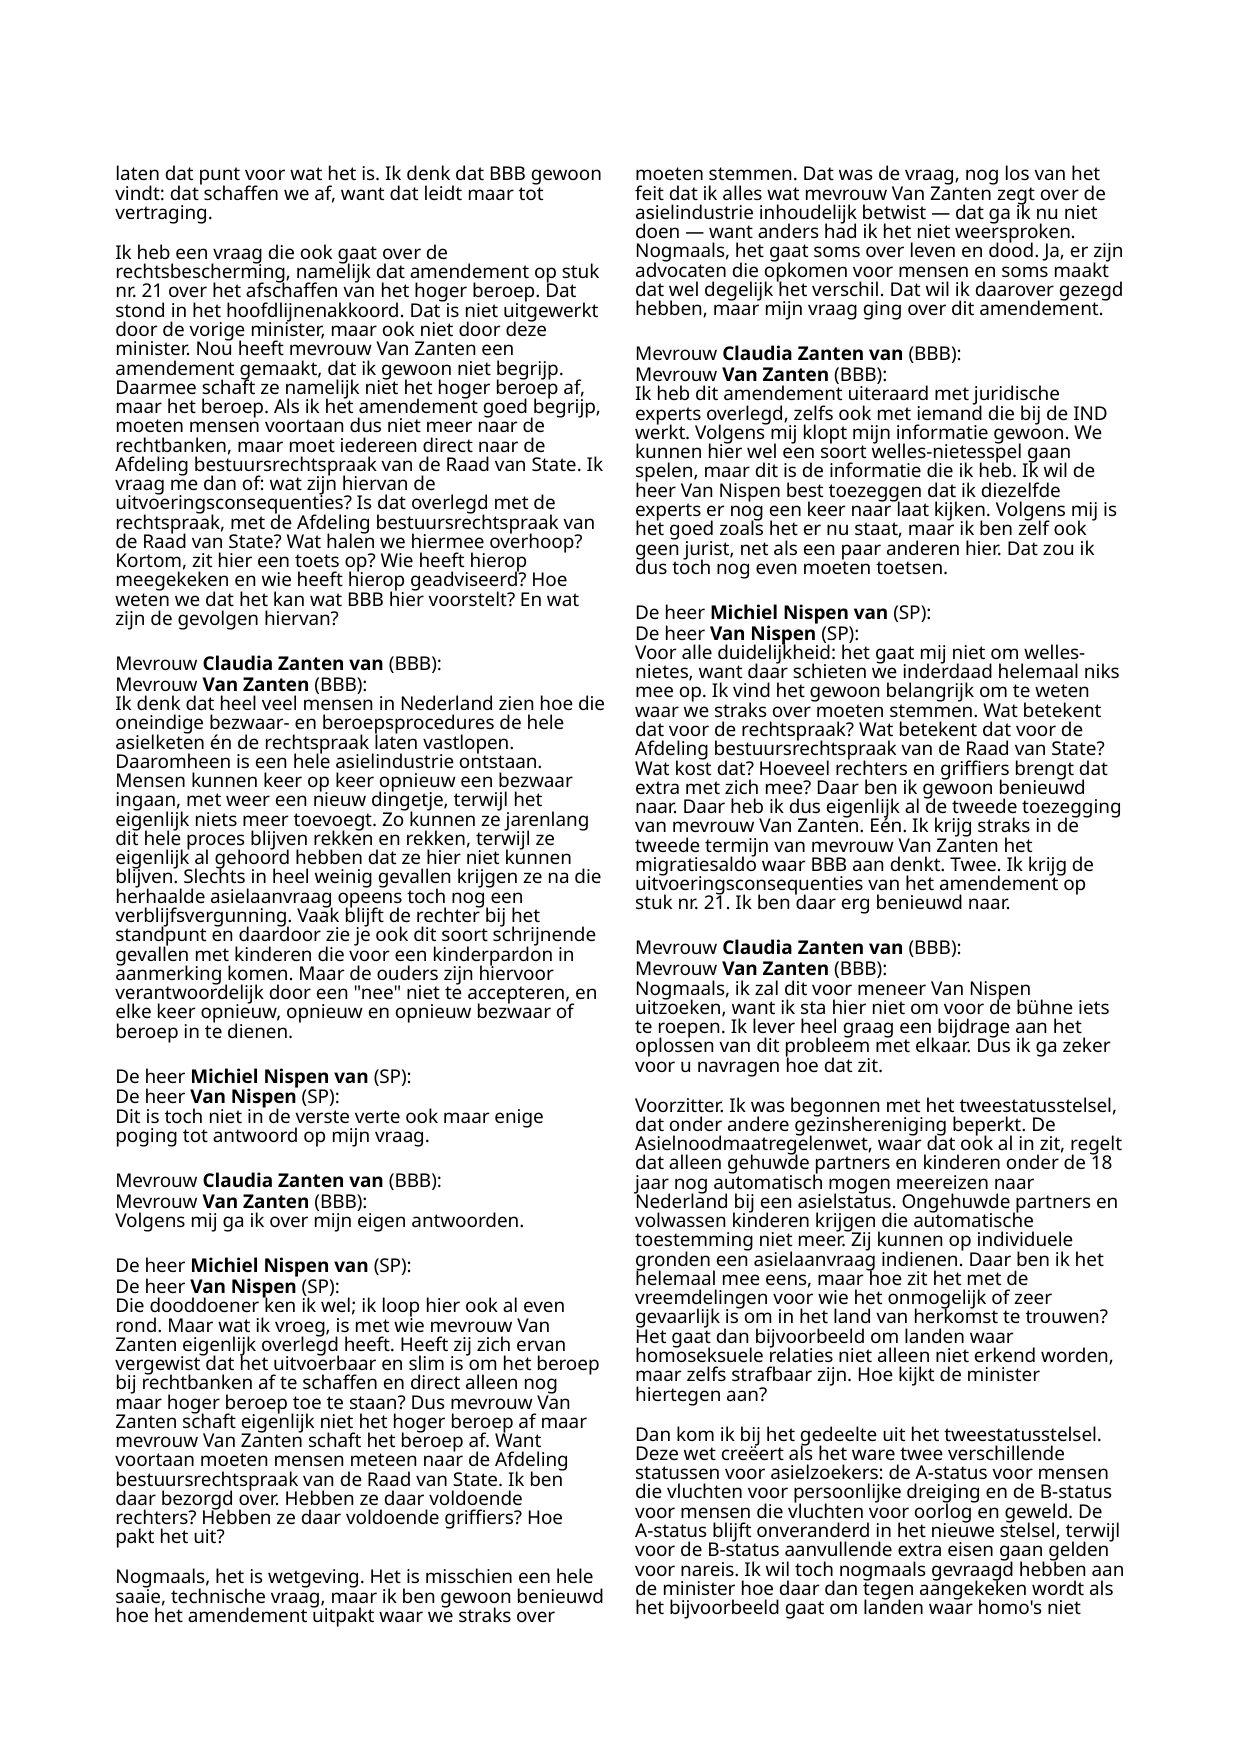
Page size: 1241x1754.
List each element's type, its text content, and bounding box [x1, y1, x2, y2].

text Ik heb dit amendement uiteraard met juridische experts overlegd, zelfs ook met iemand die bij de IND werkt. Volgens mij klopt mijn informatie gewoon. We kunnen hier wel een soort welles-nietesspel gaan spelen, maar dit is de informatie die ik heb. Ik wil de heer Van Nispen best toezeggen dat ik diezelfde experts er nog een keer naar laat kijken. Volgens mij is het goed zoals het er nu staat, maar ik ben zelf ook geen jurist, net als een paar anderen hier. Dat zou ik dus toch nog even moeten toetsen. [635, 385, 1125, 578]
text Dit is toch niet in de verste verte ook maar enige poging tot antwoord op mijn vraag. [115, 1108, 605, 1146]
text Mevrouw Van Zanten (BBB): [635, 960, 1125, 979]
text Voor alle duidelijkheid: het gaat mij niet om welles-nietes, want daar schieten we inderdaad helemaal niks mee op. Ik vind het gewoon belangrijk om te weten waar we straks over moeten stemmen. Wat betekent dat voor de rechtspraak? Wat betekent dat voor de Afdeling bestuursrechtspraak van de Raad van State? Wat kost dat? Hoeveel rechters en griffiers brengt dat extra met zich mee? Daar ben ik gewoon benieuwd naar. Daar heb ik dus eigenlijk al de tweede toezegging van mevrouw Van Zanten. Eén. Ik krijg straks in de tweede termijn van mevrouw Van Zanten het migratiesaldo waar BBB aan denkt. Twee. Ik krijg de uitvoeringsconsequenties van het amendement op stuk nr. 21. Ik ben daar erg benieuwd naar. [635, 644, 1125, 914]
text Mevrouw Claudia Zanten van (BBB): [115, 1167, 605, 1193]
text Nogmaals, het is wetgeving. Het is misschien een hele saaie, technische vraag, maar ik ben gewoon benieuwd hoe het amendement uitpakt waar we straks over [115, 1568, 605, 1626]
text De heer Van Nispen (SP): [635, 624, 1125, 644]
text Mevrouw Van Zanten (BBB): [635, 366, 1125, 385]
text De heer Van Nispen (SP): [115, 1088, 605, 1108]
text Nogmaals, ik zal dit voor meneer Van Nispen uitzoeken, want ik sta hier niet om voor de bühne iets te roepen. Ik lever heel graag een bijdrage aan het oplossen van dit probleem met elkaar. Dus ik ga zeker voor u navragen hoe dat zit. [635, 979, 1125, 1076]
text laten dat punt voor wat het is. Ik denk dat BBB gewoon vindt: dat schaffen we af, want dat leidt maar tot vertraging. [115, 165, 605, 223]
text Ik denk dat heel veel mensen in Nederland zien hoe die oneindige bezwaar- en beroepsprocedures de hele asielketen én de rechtspraak laten vastlopen. Daaromheen is een hele asielindustrie ontstaan. Mensen kunnen keer op keer opnieuw een bezwaar ingaan, met weer een nieuw dingetje, terwijl het eigenlijk niets meer toevoegt. Zo kunnen ze jarenlang dit hele proces blijven rekken en rekken, terwijl ze eigenlijk al gehoord hebben dat ze hier niet kunnen blijven. Slechts in heel weinig gevallen krijgen ze na die herhaalde asielaanvraag opeens toch nog een verblijfsvergunning. Vaak blijft de rechter bij het standpunt en daardoor zie je ook dit soort schrijnende gevallen met kinderen die voor een kinderpardon in aanmerking komen. Maar de ouders zijn hiervoor verantwoordelijk door een "nee" niet te accepteren, en elke keer opnieuw, opnieuw en opnieuw bezwaar of beroep in te dienen. [115, 695, 605, 1042]
text Dan kom ik bij het gedeelte uit het tweestatusstelsel. Deze wet creëert als het ware twee verschillende statussen voor asielzoekers: de A-status voor mensen die vluchten voor persoonlijke dreiging en de B-status voor mensen die vluchten voor oorlog en geweld. De A-status blijft onveranderd in het nieuwe stelsel, terwijl voor de B-status aanvullende extra eisen gaan gelden voor nareis. Ik wil toch nogmaals gevraagd hebben aan de minister hoe daar dan tegen aangekeken wordt als het bijvoorbeeld gaat om landen waar homo's niet [635, 1426, 1125, 1618]
text De heer Michiel Nispen van (SP): [115, 1252, 605, 1278]
text Voorzitter. Ik was begonnen met het tweestatusstelsel, dat onder andere gezinshereniging beperkt. De Asielnoodmaatregelenwet, waar dat ook al in zit, regelt dat alleen gehuwde partners en kinderen onder de 18 jaar nog automatisch mogen meereizen naar Nederland bij een asielstatus. Ongehuwde partners en volwassen kinderen krijgen die automatische toestemming niet meer. Zij kunnen op individuele gronden een asielaanvraag indienen. Daar ben ik het helemaal mee eens, maar hoe zit het met de vreemdelingen voor wie het onmogelijk of zeer gevaarlijk is om in het land van herkomst te trouwen? Het gaat dan bijvoorbeeld om landen waar homoseksuele relaties niet alleen niet erkend worden, maar zelfs strafbaar zijn. Hoe kijkt de minister hiertegen aan? [635, 1097, 1125, 1405]
text De heer Michiel Nispen van (SP): [635, 599, 1125, 624]
text Mevrouw Van Zanten (BBB): [115, 1193, 605, 1212]
text Mevrouw Claudia Zanten van (BBB): [635, 934, 1125, 960]
text Mevrouw Claudia Zanten van (BBB): [115, 650, 605, 676]
text De heer Van Nispen (SP): [115, 1278, 605, 1297]
text Ik heb een vraag die ook gaat over de rechtsbescherming, namelijk dat amendement op stuk nr. 21 over het afschaffen van het hoger beroep. Dat stond in het hoofdlijnenakkoord. Dat is niet uitgewerkt door de vorige minister, maar ook niet door deze minister. Nou heeft mevrouw Van Zanten een amendement gemaakt, dat ik gewoon niet begrijp. Daarmee schaft ze namelijk niet het hoger beroep af, maar het beroep. Als ik het amendement goed begrijp, moeten mensen voortaan dus niet meer naar de rechtbanken, maar moet iedereen direct naar de Afdeling bestuursrechtspraak van de Raad van State. Ik vraag me dan of: wat zijn hiervan de uitvoeringsconsequenties? Is dat overlegd met de rechtspraak, met de Afdeling bestuursrechtspraak van de Raad van State? Wat halen we hiermee overhoop? Kortom, zit hier een toets op? Wie heeft hierop meegekeken en wie heeft hierop geadviseerd? Hoe weten we dat het kan wat BBB hier voorstelt? En wat zijn de gevolgen hiervan? [115, 244, 605, 629]
text Mevrouw Claudia Zanten van (BBB): [635, 340, 1125, 366]
text moeten stemmen. Dat was de vraag, nog los van het feit dat ik alles wat mevrouw Van Zanten zegt over de asielindustrie inhoudelijk betwist — dat ga ik nu niet doen — want anders had ik het niet weersproken. Nogmaals, het gaat soms over leven en dood. Ja, er zijn advocaten die opkomen voor mensen en soms maakt dat wel degelijk het verschil. Dat wil ik daarover gezegd hebben, maar mijn vraag ging over dit amendement. [635, 165, 1125, 319]
text De heer Michiel Nispen van (SP): [115, 1063, 605, 1088]
text Die dooddoener ken ik wel; ik loop hier ook al even rond. Maar wat ik vroeg, is met wie mevrouw Van Zanten eigenlijk overlegd heeft. Heeft zij zich ervan vergewist dat het uitvoerbaar en slim is om het beroep bij rechtbanken af te schaffen en direct alleen nog maar hoger beroep toe te staan? Dus mevrouw Van Zanten schaft eigenlijk niet het hoger beroep af maar mevrouw Van Zanten schaft het beroep af. Want voortaan moeten mensen meteen naar de Afdeling bestuursrechtspraak van de Raad van State. Ik ben daar bezorgd over. Hebben ze daar voldoende rechters? Hebben ze daar voldoende griffiers? Hoe pakt het uit? [115, 1297, 605, 1548]
text Mevrouw Van Zanten (BBB): [115, 676, 605, 695]
text Volgens mij ga ik over mijn eigen antwoorden. [115, 1212, 605, 1231]
